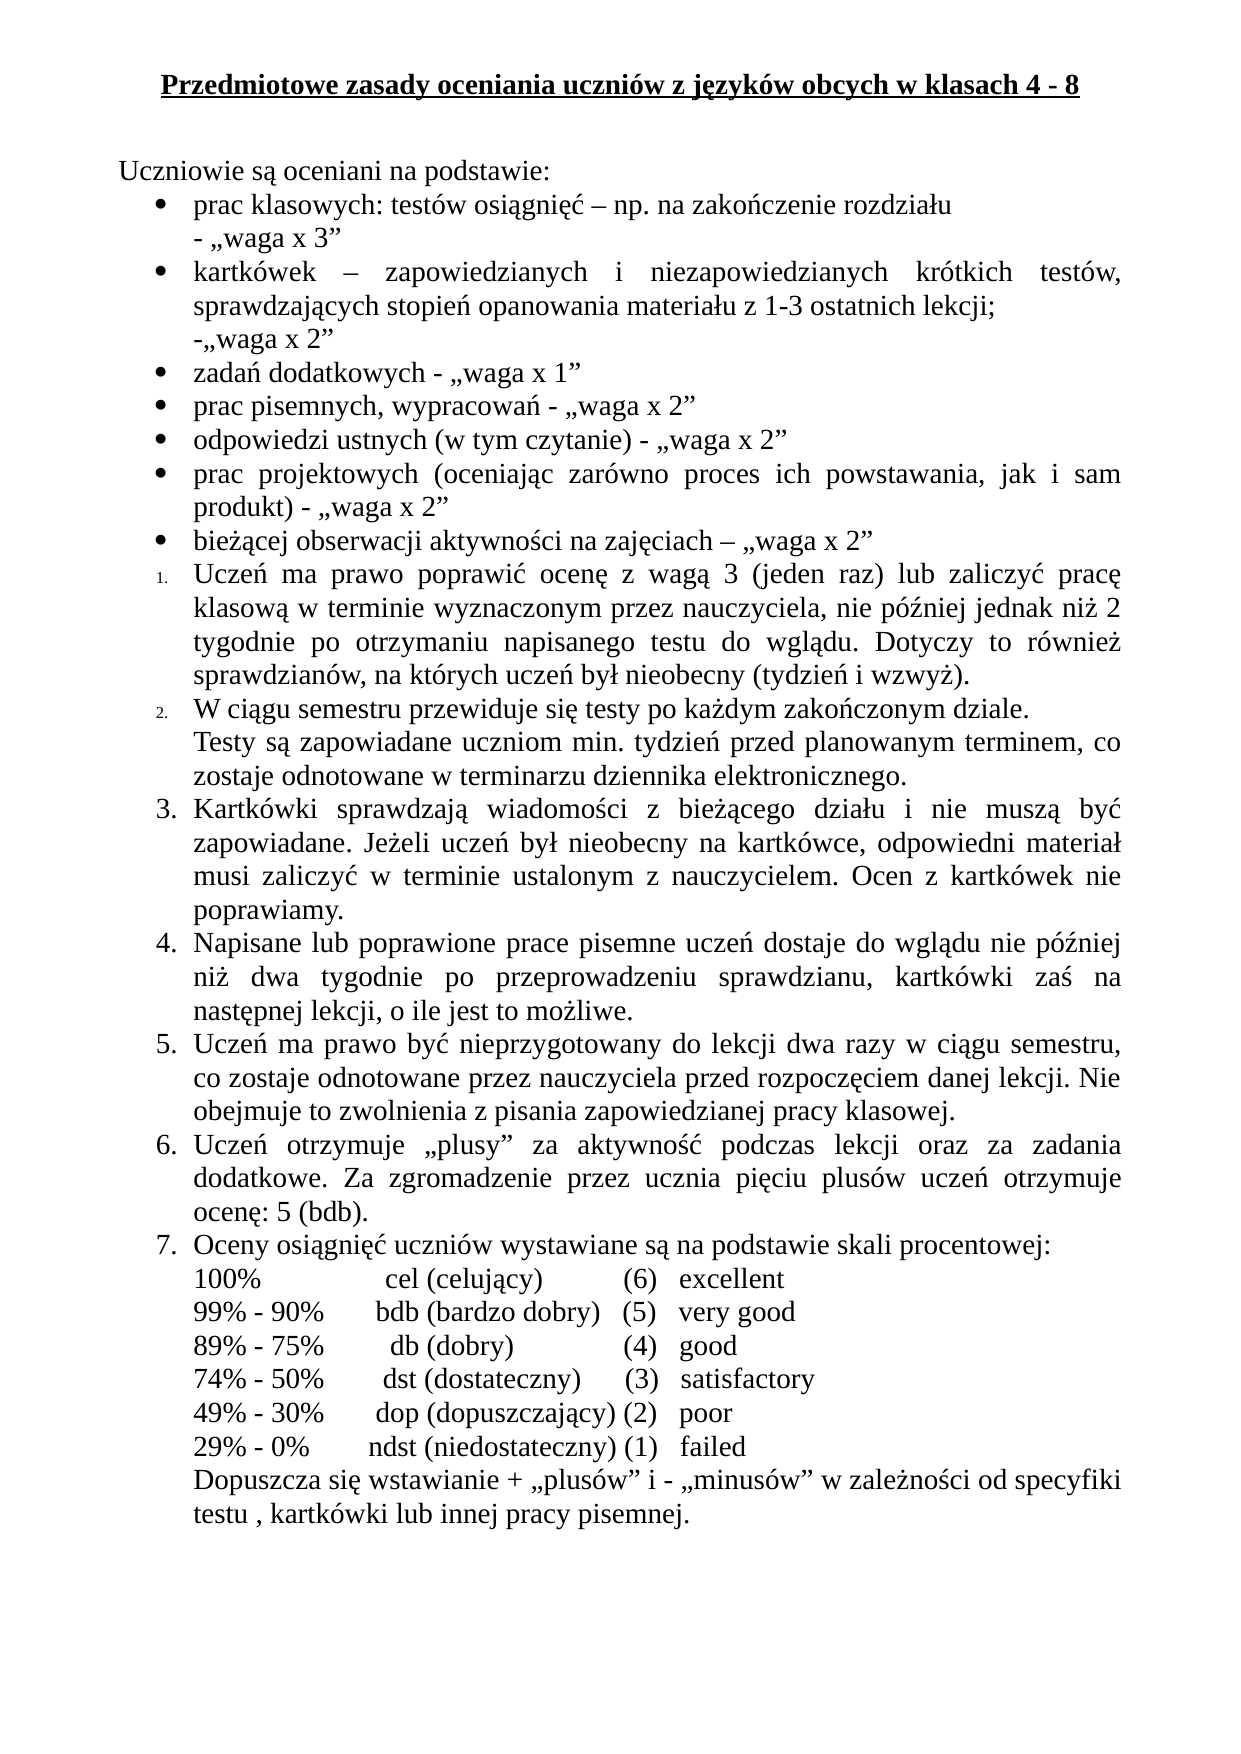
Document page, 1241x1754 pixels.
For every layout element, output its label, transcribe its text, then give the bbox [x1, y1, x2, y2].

list Uczeń ma prawo poprawić ocenę z wagą 3 (jeden raz) lub zaliczyć pracę klasową w terminie wyznaczonym przez nauczyciela, nie później jednak niż 2 tygodnie po otrzymaniu napisanego testu do wglądu. Dotyczy to również sprawdzianów, na których uczeń był nieobecny (tydzień i wzwyż). [156, 557, 1122, 691]
list bieżącej obserwacji aktywności na zajęciach – „waga x 2” [156, 523, 1122, 557]
list 100% cel (celujący) (6) excellent [156, 1261, 1122, 1294]
list Dopuszcza się wstawianie + „plusów” i - „minusów” w zależności od specyfiki testu , kartkówki lub innej pracy pisemnej. [156, 1462, 1122, 1529]
list zadań dodatkowych - „waga x 1” [156, 355, 1122, 388]
list 89% - 75% db (dobry) (4) good [156, 1328, 1122, 1362]
list prac pisemnych, wypracowań - „waga x 2” [156, 388, 1122, 422]
text Uczniowie są oceniani na podstawie: [118, 153, 1122, 187]
list Testy są zapowiadane uczniom min. tydzień przed planowanym terminem, co zostaje odnotowane w terminarzu dziennika elektronicznego. [156, 724, 1122, 791]
list prac projektowych (oceniając zarówno proces ich powstawania, jak i sam produkt) - „waga x 2” [156, 456, 1122, 523]
list Kartkówki sprawdzają wiadomości z bieżącego działu i nie muszą być zapowiadane. Jeżeli uczeń był nieobecny na kartkówce, odpowiedni materiał musi zaliczyć w terminie ustalonym z nauczycielem. Ocen z kartkówek nie poprawiamy. [156, 791, 1122, 926]
list Uczeń otrzymuje „plusy” za aktywność podczas lekcji oraz za zadania dodatkowe. Za zgromadzenie przez ucznia pięciu plusów uczeń otrzymuje ocenę: 5 (bdb). [156, 1127, 1122, 1227]
list odpowiedzi ustnych (w tym czytanie) - „waga x 2” [156, 422, 1122, 456]
list - „waga x 3” [156, 221, 1122, 254]
list Oceny osiągnięć uczniów wystawiane są na podstawie skali procentowej: [156, 1227, 1122, 1261]
list 99% - 90% bdb (bardzo dobry) (5) very good [156, 1294, 1122, 1328]
list W ciągu semestru przewiduje się testy po każdym zakończonym dziale. [156, 691, 1122, 724]
text Przedmiotowe zasady oceniania uczniów z języków obcych w klasach 4 - 8 [118, 67, 1122, 101]
list 49% - 30% dop (dopuszczający) (2) poor [156, 1395, 1122, 1429]
list 74% - 50% dst (dostateczny) (3) satisfactory [156, 1362, 1122, 1395]
list -„waga x 2” [156, 321, 1122, 355]
list prac klasowych: testów osiągnięć – np. na zakończenie rozdziału [156, 187, 1122, 221]
list kartkówek – zapowiedzianych i niezapowiedzianych krótkich testów, sprawdzających stopień opanowania materiału z 1-3 ostatnich lekcji; [156, 254, 1122, 321]
list 29% - 0% ndst (niedostateczny) (1) failed [156, 1429, 1122, 1462]
list Napisane lub poprawione prace pisemne uczeń dostaje do wglądu nie później niż dwa tygodnie po przeprowadzeniu sprawdzianu, kartkówki zaś na następnej lekcji, o ile jest to możliwe. [156, 926, 1122, 1026]
list Uczeń ma prawo być nieprzygotowany do lekcji dwa razy w ciągu semestru, co zostaje odnotowane przez nauczyciela przed rozpoczęciem danej lekcji. Nie obejmuje to zwolnienia z pisania zapowiedzianej pracy klasowej. [156, 1026, 1122, 1127]
